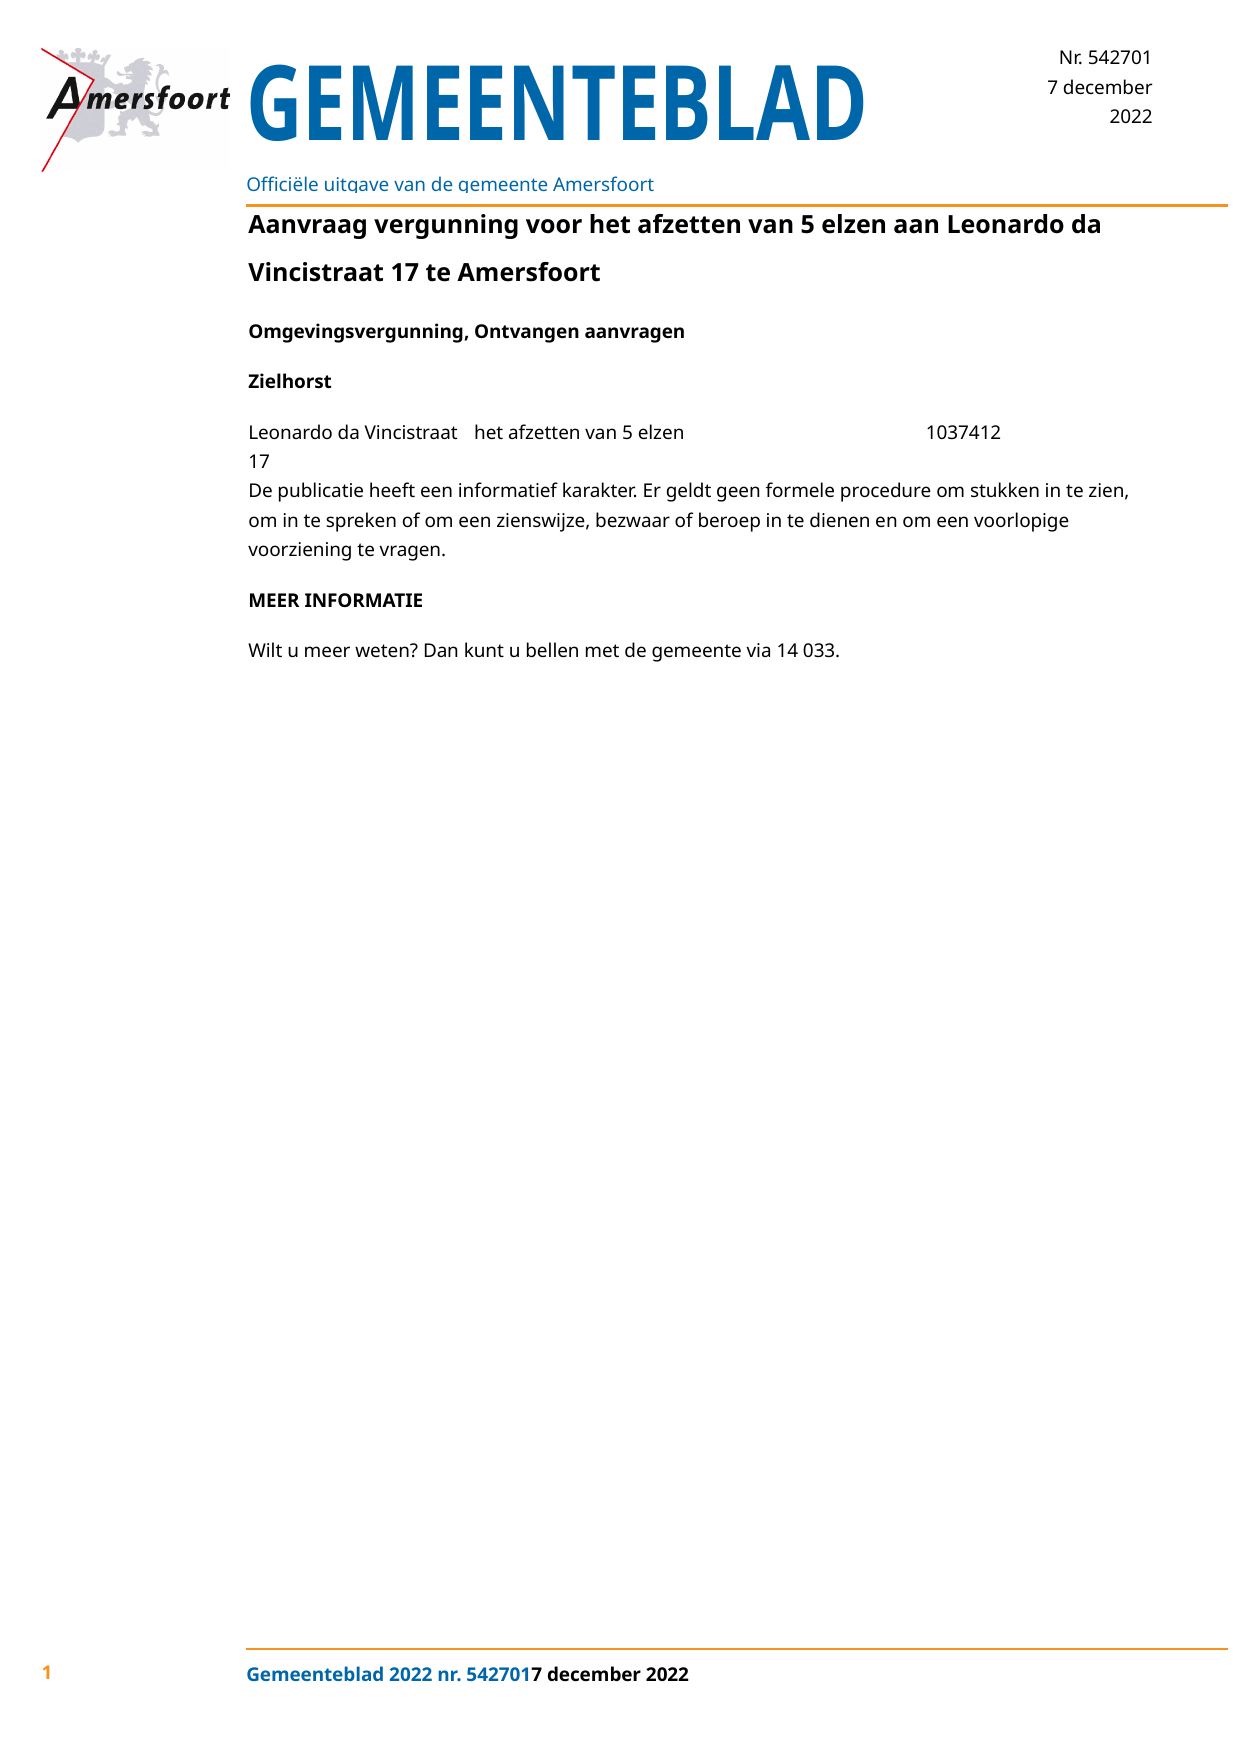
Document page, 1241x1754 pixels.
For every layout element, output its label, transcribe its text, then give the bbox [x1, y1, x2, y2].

table_header het afzetten van 5 elzen [474, 419, 700, 474]
text Aanvraag vergunning voor het afzetten van 5 elzen aan Leonardo da Vincistraat 17 te Amersfoort [248, 207, 1152, 288]
table_header [700, 419, 926, 474]
text Zielhorst [248, 368, 1152, 394]
text Omgevingsvergunning, Ontvangen aanvragen [248, 318, 1152, 344]
table_header 1037412 [926, 419, 1152, 474]
table_header Leonardo da Vincistraat 17 [248, 419, 474, 474]
picture [41, 47, 231, 172]
text Wilt u meer weten? Dan kunt u bellen met de gemeente via 14 033. [248, 637, 1152, 663]
text MEER INFORMATIE [248, 587, 1152, 613]
text De publicatie heeft een informatief karakter. Er geldt geen formele procedure om stukken in te zien, om in te spreken of om een zienswijze, bezwaar of beroep in te dienen en om een voorlopige voorziening te vragen. [248, 477, 1152, 562]
